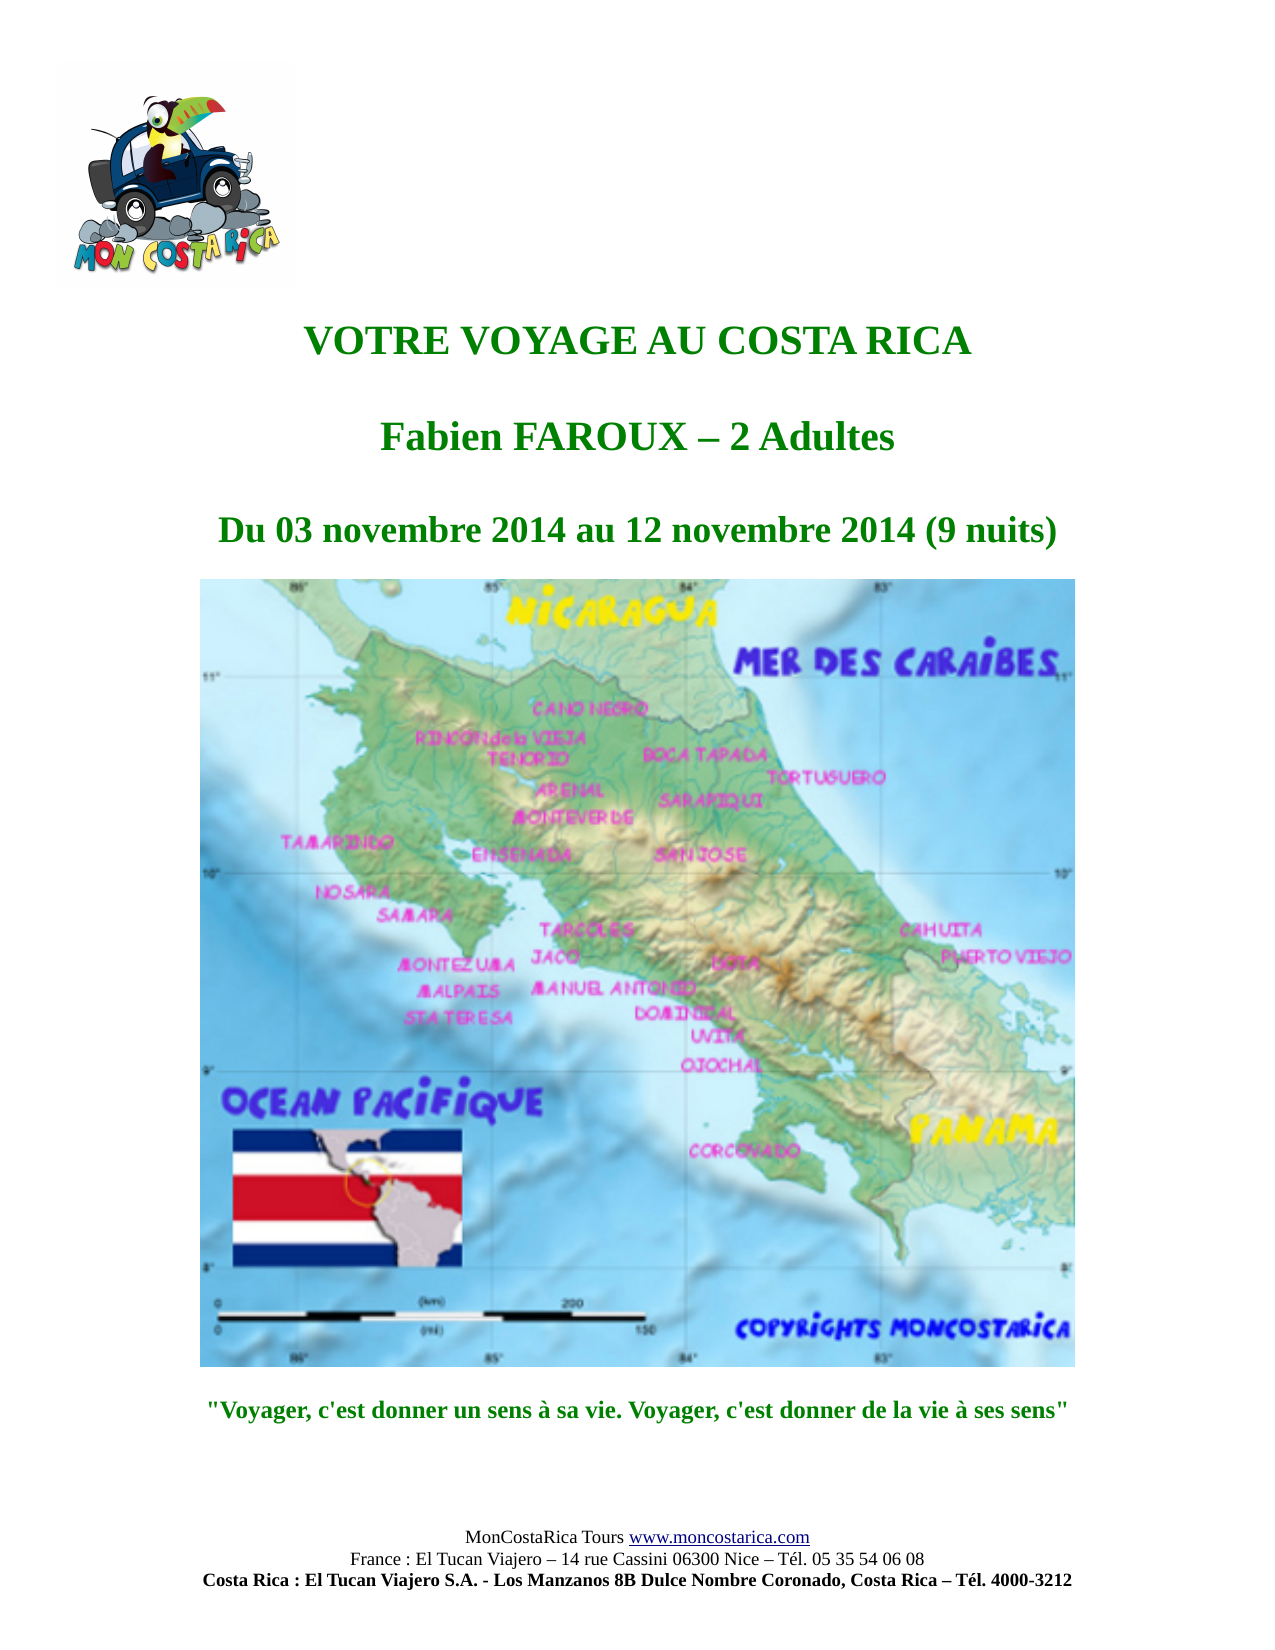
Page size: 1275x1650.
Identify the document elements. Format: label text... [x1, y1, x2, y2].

picture [58, 61, 295, 287]
text Fabien FAROUX – 2 Adultes [59, 411, 1216, 459]
text VOTRE VOYAGE AU COSTA RICA [59, 316, 1216, 363]
text Du 03 novembre 2014 au 12 novembre 2014 (9 nuits) [59, 507, 1216, 550]
picture [200, 579, 1075, 1367]
text "Voyager, c'est donner un sens à sa vie. Voyager, c'est donner de la vie à ses sens" [59, 1395, 1216, 1424]
